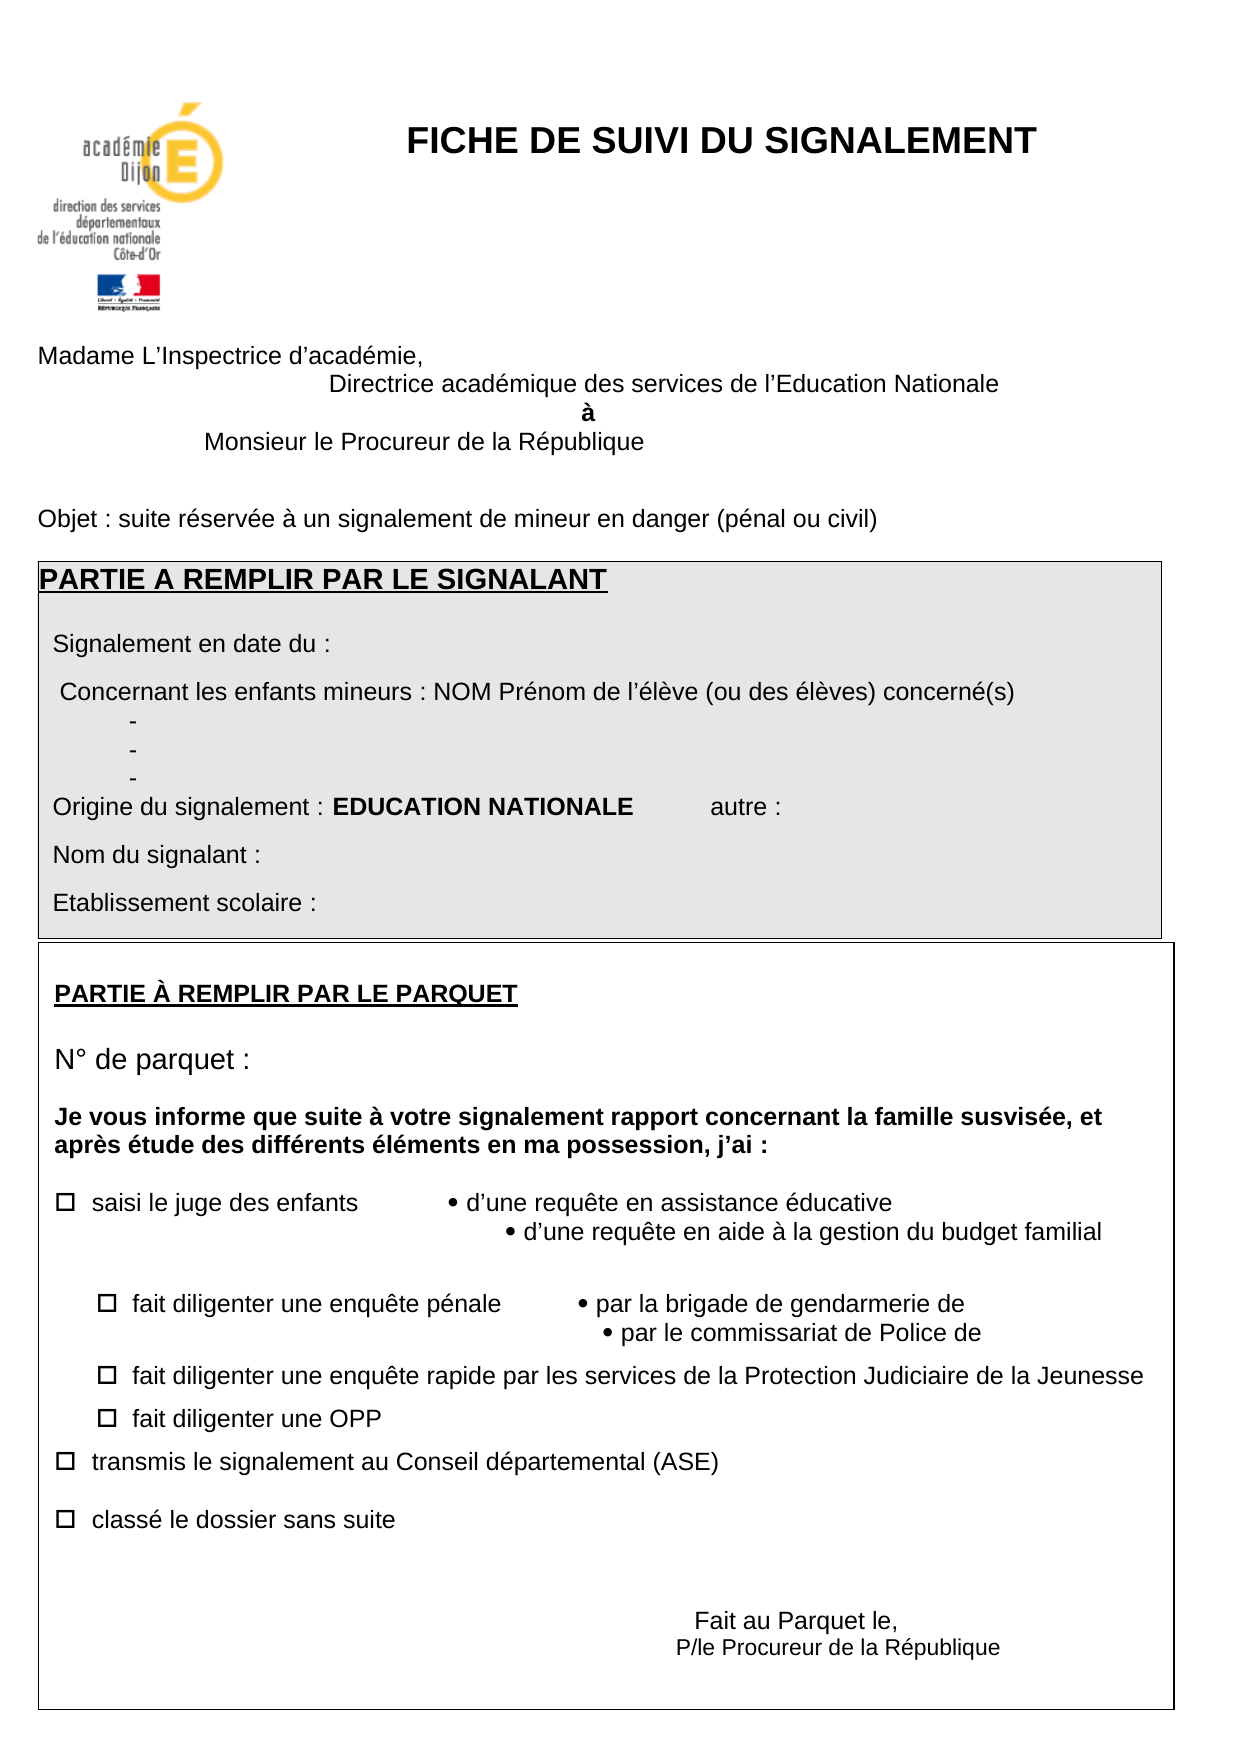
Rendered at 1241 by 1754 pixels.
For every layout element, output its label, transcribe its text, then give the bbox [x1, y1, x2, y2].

text  d’une requête en aide à la gestion du budget familial [110, 1217, 1158, 1246]
text Etablissement scolaire : [39, 887, 1161, 916]
text Nom du signalant : [39, 839, 1161, 868]
text  fait diligenter une enquête pénale  par la brigade de gendarmerie de [54, 1289, 1158, 1318]
text Signalement en date du : [39, 628, 1161, 657]
subtitle Monsieur le Procureur de la République [37, 427, 1162, 456]
text Je vous informe que suite à votre signalement rapport concernant la famille susvisée, et après étude des différents éléments en ma possession, j’ai : [54, 1102, 1158, 1159]
text Concernant les enfants mineurs : NOM Prénom de l’élève (ou des élèves) concerné(s) [39, 676, 1161, 705]
text Objet : suite réservée à un signalement de mineur en danger (pénal ou civil) [37, 503, 1162, 532]
text Directrice académique des services de l’Education Nationale [37, 369, 1155, 398]
list transmis le signalement au Conseil départemental (ASE) [54, 1447, 1158, 1476]
text - [39, 733, 1161, 762]
text P/le Procureur de la République [54, 1634, 1158, 1661]
text Madame L’Inspectrice d’académie, [37, 341, 1155, 369]
text  fait diligenter une OPP [54, 1404, 1158, 1433]
subtitle N° de parquet : [54, 1042, 1158, 1075]
text - [39, 762, 1161, 791]
text à [37, 398, 1155, 427]
list classé le dossier sans suite [54, 1505, 1158, 1534]
text - [39, 705, 1161, 733]
text FICHE DE SUIVI DU SIGNALEMENT [334, 119, 1110, 162]
text  fait diligenter une enquête rapide par les services de la Protection Judiciaire de la Jeunesse [54, 1361, 1158, 1390]
list saisi le juge des enfants  d’une requête en assistance éducative [54, 1188, 1158, 1217]
text Fait au Parquet le, [104, 1606, 1158, 1634]
text Partie à remplir par le pARQUET [54, 979, 1158, 1008]
text PARTIE A REMPLIR PAR LE SIGNALANT [39, 562, 1161, 594]
text Origine du signalement : EDUCATION NATIONALE autre : [39, 791, 1161, 820]
picture [37, 102, 224, 312]
text  par le commissariat de Police de [110, 1318, 1158, 1346]
